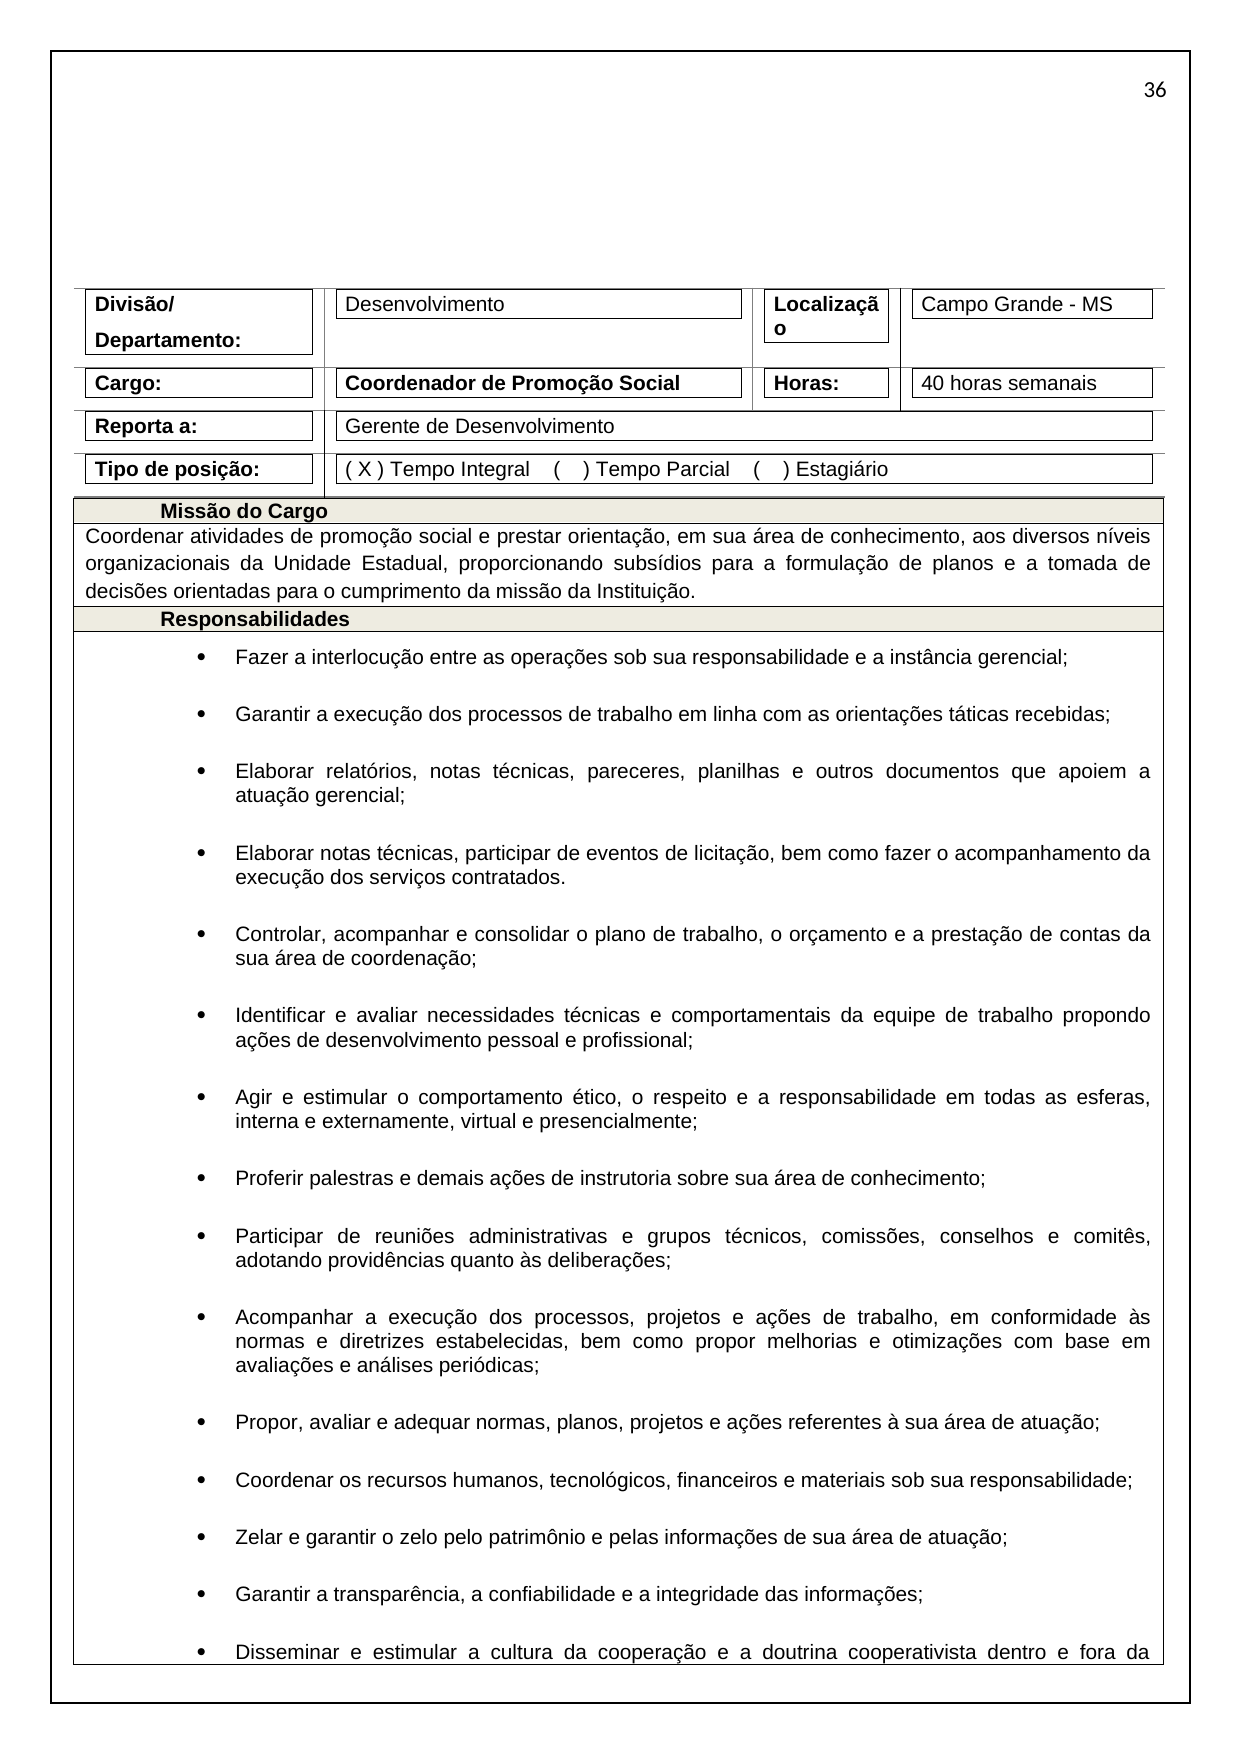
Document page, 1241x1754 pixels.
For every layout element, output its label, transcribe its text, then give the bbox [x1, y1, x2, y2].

table_cell Horas: [753, 368, 900, 410]
table_header Divisão/Departamento: [74, 289, 324, 367]
table_cell Gerente de Desenvolvimento [325, 411, 1164, 453]
table_cell ( X ) Tempo Integral ( ) Tempo Parcial ( ) Estagiário [325, 454, 1164, 496]
table_cell Coordenador de Promoção Social [325, 368, 752, 410]
table_header Missão do Cargo [74, 499, 1163, 522]
table_cell Fazer a interlocução entre as operações sob sua responsabilidade e a instância gerencial; Garantir a execução dos processos de trabalho em linha com as orientações táticas recebidas; Elaborar relatórios, notas técnicas, pareceres, planilhas e outros documentos que apoiem a atuação gerencial; Elaborar notas técnicas, participar de eventos de licitação, bem como fazer o acompanhamento da execução dos serviços contratados. Controlar, acompanhar e consolidar o plano de trabalho, o orçamento e a prestação de contas da sua área de coordenação; Identificar e avaliar necessidades técnicas e comportamentais da equipe de trabalho propondo ações de desenvolvimento pessoal e profissional; Agir e estimular o comportamento ético, o respeito e a responsabilidade em todas as esferas, interna e externamente, virtual e presencialmente; Proferir palestras e demais ações de instrutoria sobre sua área de conhecimento; Participar de reuniões administrativas e grupos técnicos, comissões, conselhos e comitês, adotando providências quanto às deliberações; Acompanhar a execução dos processos, projetos e ações de trabalho, em conformidade às normas e diretrizes estabelecidas, bem como propor melhorias e otimizações com base em avaliações e análises periódicas; Propor, avaliar e adequar normas, planos, projetos e ações referentes à sua área de atuação; Coordenar os recursos humanos, tecnológicos, financeiros e materiais sob sua responsabilidade; Zelar e garantir o zelo pelo patrimônio e pelas informações de sua área de atuação; Garantir a transparência, a confiabilidade e a integridade das informações; Disseminar e estimular a cultura da cooperação e a doutrina cooperativista dentro e fora da Entidade; Identificar e avaliar necessidades técnicas e comportamentais da equipe de trabalho, sugerindo ações de desenvolvimento pessoal e profissional; Buscar e transmitir informações e conhecimentos necessários à qualidade dos resultados da área; Coordenar a coleta, análise e consolidação de informações para publicação do Relatório Social da Unidade Estadual; Promover a integração da Unidade Estadual com as Cooperativas e estimulá-las à adesão aos programas sociais e campanhas institucionais; Auxiliar a gerência na elaboração de sistemática de avaliação de efetividade das ações de promoção social realizadas. Coordenar os Programas e Projetos de Aprendizagem e Promoção Social da entidade. [74, 632, 1163, 1664]
table_header Campo Grande - MS [901, 289, 1164, 367]
table_header Localização [753, 289, 900, 367]
table_cell Cargo: [74, 368, 324, 410]
table_cell 40 horas semanais [901, 368, 1164, 410]
table_cell Reporta a: [74, 411, 324, 453]
table_cell Coordenar atividades de promoção social e prestar orientação, em sua área de conhecimento, aos diversos níveis organizacionais da Unidade Estadual, proporcionando subsídios para a formulação de planos e a tomada de decisões orientadas para o cumprimento da missão da Instituição. [74, 524, 1163, 606]
table_cell Tipo de posição: [74, 454, 324, 496]
table_cell Responsabilidades [74, 607, 1163, 631]
table_header Desenvolvimento [325, 289, 752, 367]
